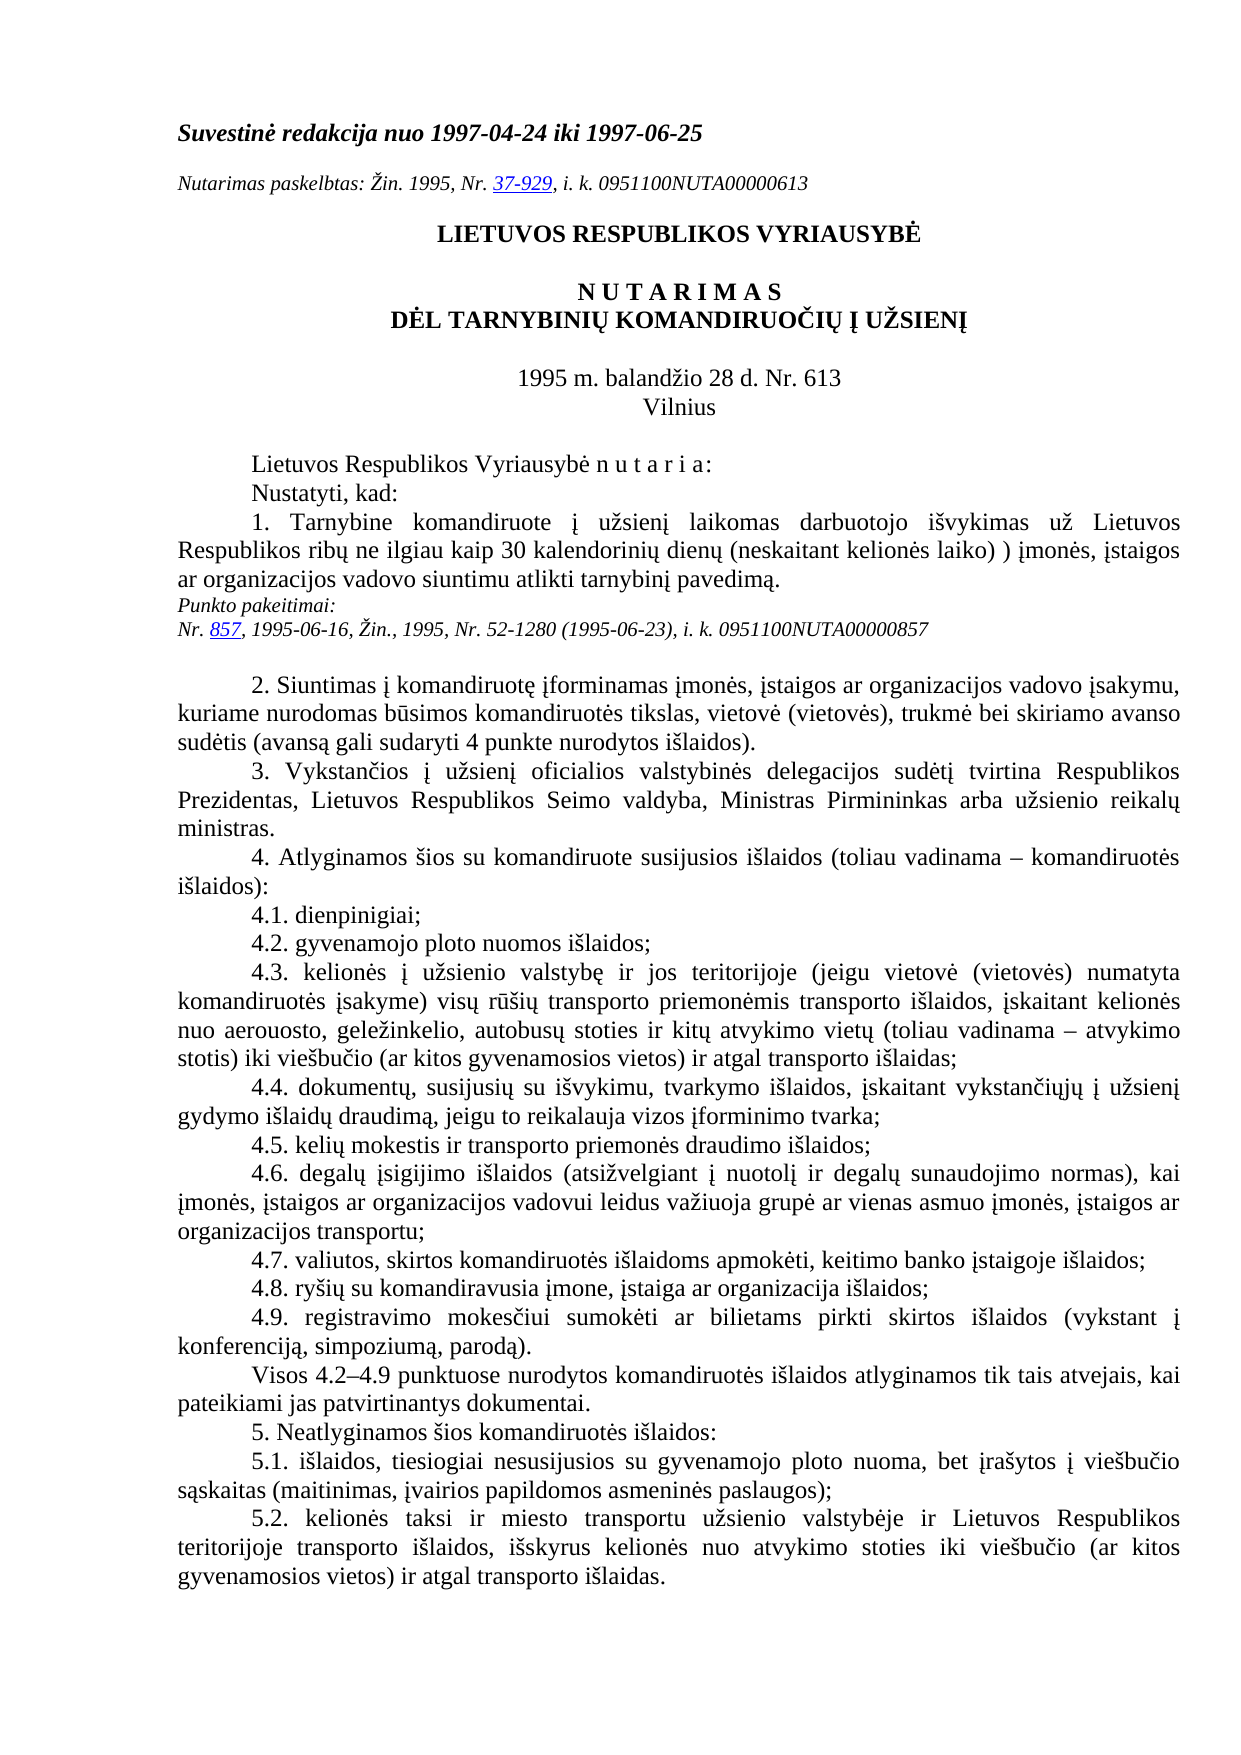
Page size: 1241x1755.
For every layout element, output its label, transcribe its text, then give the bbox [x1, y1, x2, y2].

text Vilnius [177, 392, 1181, 420]
text Nr. 857, 1995-06-16, Žin., 1995, Nr. 52-1280 (1995-06-23), i. k. 0951100NUTA00000857 [177, 617, 1181, 641]
text 5. Neatlyginamos šios komandiruotės išlaidos: [177, 1417, 1181, 1446]
text LIETUVOS RESPUBLIKOS VYRIAUSYBĖ [177, 219, 1181, 248]
text 4.5. kelių mokestis ir transporto priemonės draudimo išlaidos; [177, 1130, 1181, 1158]
text 5.2. kelionės taksi ir miesto transportu užsienio valstybėje ir Lietuvos Respublikos teritorijoje transporto išlaidos, išskyrus kelionės nuo atvykimo stoties iki viešbučio (ar kitos gyvenamosios vietos) ir atgal transporto išlaidas. [177, 1503, 1181, 1590]
text 1995 m. balandžio 28 d. Nr. 613 [177, 363, 1181, 392]
text 3. Vykstančios į užsienį oficialios valstybinės delegacijos sudėtį tvirtina Respublikos Prezidentas, Lietuvos Respublikos Seimo valdyba, Ministras Pirmininkas arba užsienio reikalų ministras. [177, 756, 1181, 842]
text 5.1. išlaidos, tiesiogiai nesusijusios su gyvenamojo ploto nuoma, bet įrašytos į viešbučio sąskaitas (maitinimas, įvairios papildomos asmeninės paslaugos); [177, 1446, 1181, 1503]
text Suvestinė redakcija nuo 1997-04-24 iki 1997-06-25 [177, 118, 1181, 147]
text 2. Siuntimas į komandiruotę įforminamas įmonės, įstaigos ar organizacijos vadovo įsakymu, kuriame nurodomas būsimos komandiruotės tikslas, vietovė (vietovės), trukmė bei skiriamo avanso sudėtis (avansą gali sudaryti 4 punkte nurodytos išlaidos). [177, 670, 1181, 756]
text N U T A R I M A S [177, 277, 1181, 305]
text 4.7. valiutos, skirtos komandiruotės išlaidoms apmokėti, keitimo banko įstaigoje išlaidos; [177, 1245, 1181, 1273]
text 4.9. registravimo mokesčiui sumokėti ar bilietams pirkti skirtos išlaidos (vykstant į konferenciją, simpoziumą, parodą). [177, 1302, 1181, 1360]
text 4. Atlyginamos šios su komandiruote susijusios išlaidos (toliau vadinama – komandiruotės išlaidos): [177, 842, 1181, 900]
text 4.4. dokumentų, susijusių su išvykimu, tvarkymo išlaidos, įskaitant vykstančiųjų į užsienį gydymo išlaidų draudimą, jeigu to reikalauja vizos įforminimo tvarka; [177, 1072, 1181, 1130]
text 4.3. kelionės į užsienio valstybę ir jos teritorijoje (jeigu vietovė (vietovės) numatyta komandiruotės įsakyme) visų rūšių transporto priemonėmis transporto išlaidos, įskaitant kelionės nuo aerouosto, geležinkelio, autobusų stoties ir kitų atvykimo vietų (toliau vadinama – atvykimo stotis) iki viešbučio (ar kitos gyvenamosios vietos) ir atgal transporto išlaidas; [177, 957, 1181, 1072]
text Lietuvos Respublikos Vyriausybė nutaria: [177, 449, 1181, 478]
text 4.2. gyvenamojo ploto nuomos išlaidos; [177, 928, 1181, 957]
text 4.6. degalų įsigijimo išlaidos (atsižvelgiant į nuotolį ir degalų sunaudojimo normas), kai įmonės, įstaigos ar organizacijos vadovui leidus važiuoja grupė ar vienas asmuo įmonės, įstaigos ar organizacijos transportu; [177, 1158, 1181, 1245]
text Nustatyti, kad: [177, 478, 1181, 507]
text DĖL TARNYBINIŲ KOMANDIRUOČIŲ Į UŽSIENĮ [177, 305, 1181, 334]
text 4.8. ryšių su komandiravusia įmone, įstaiga ar organizacija išlaidos; [177, 1273, 1181, 1302]
text 1. Tarnybine komandiruote į užsienį laikomas darbuotojo išvykimas už Lietuvos Respublikos ribų ne ilgiau kaip 30 kalendorinių dienų (neskaitant kelionės laiko) ) įmonės, įstaigos ar organizacijos vadovo siuntimu atlikti tarnybinį pavedimą. [177, 507, 1181, 593]
text Nutarimas paskelbtas: Žin. 1995, Nr. 37-929, i. k. 0951100NUTA00000613 [177, 171, 1181, 195]
text Punkto pakeitimai: [177, 593, 1181, 617]
text Visos 4.2–4.9 punktuose nurodytos komandiruotės išlaidos atlyginamos tik tais atvejais, kai pateikiami jas patvirtinantys dokumentai. [177, 1360, 1181, 1417]
text 4.1. dienpinigiai; [177, 900, 1181, 928]
